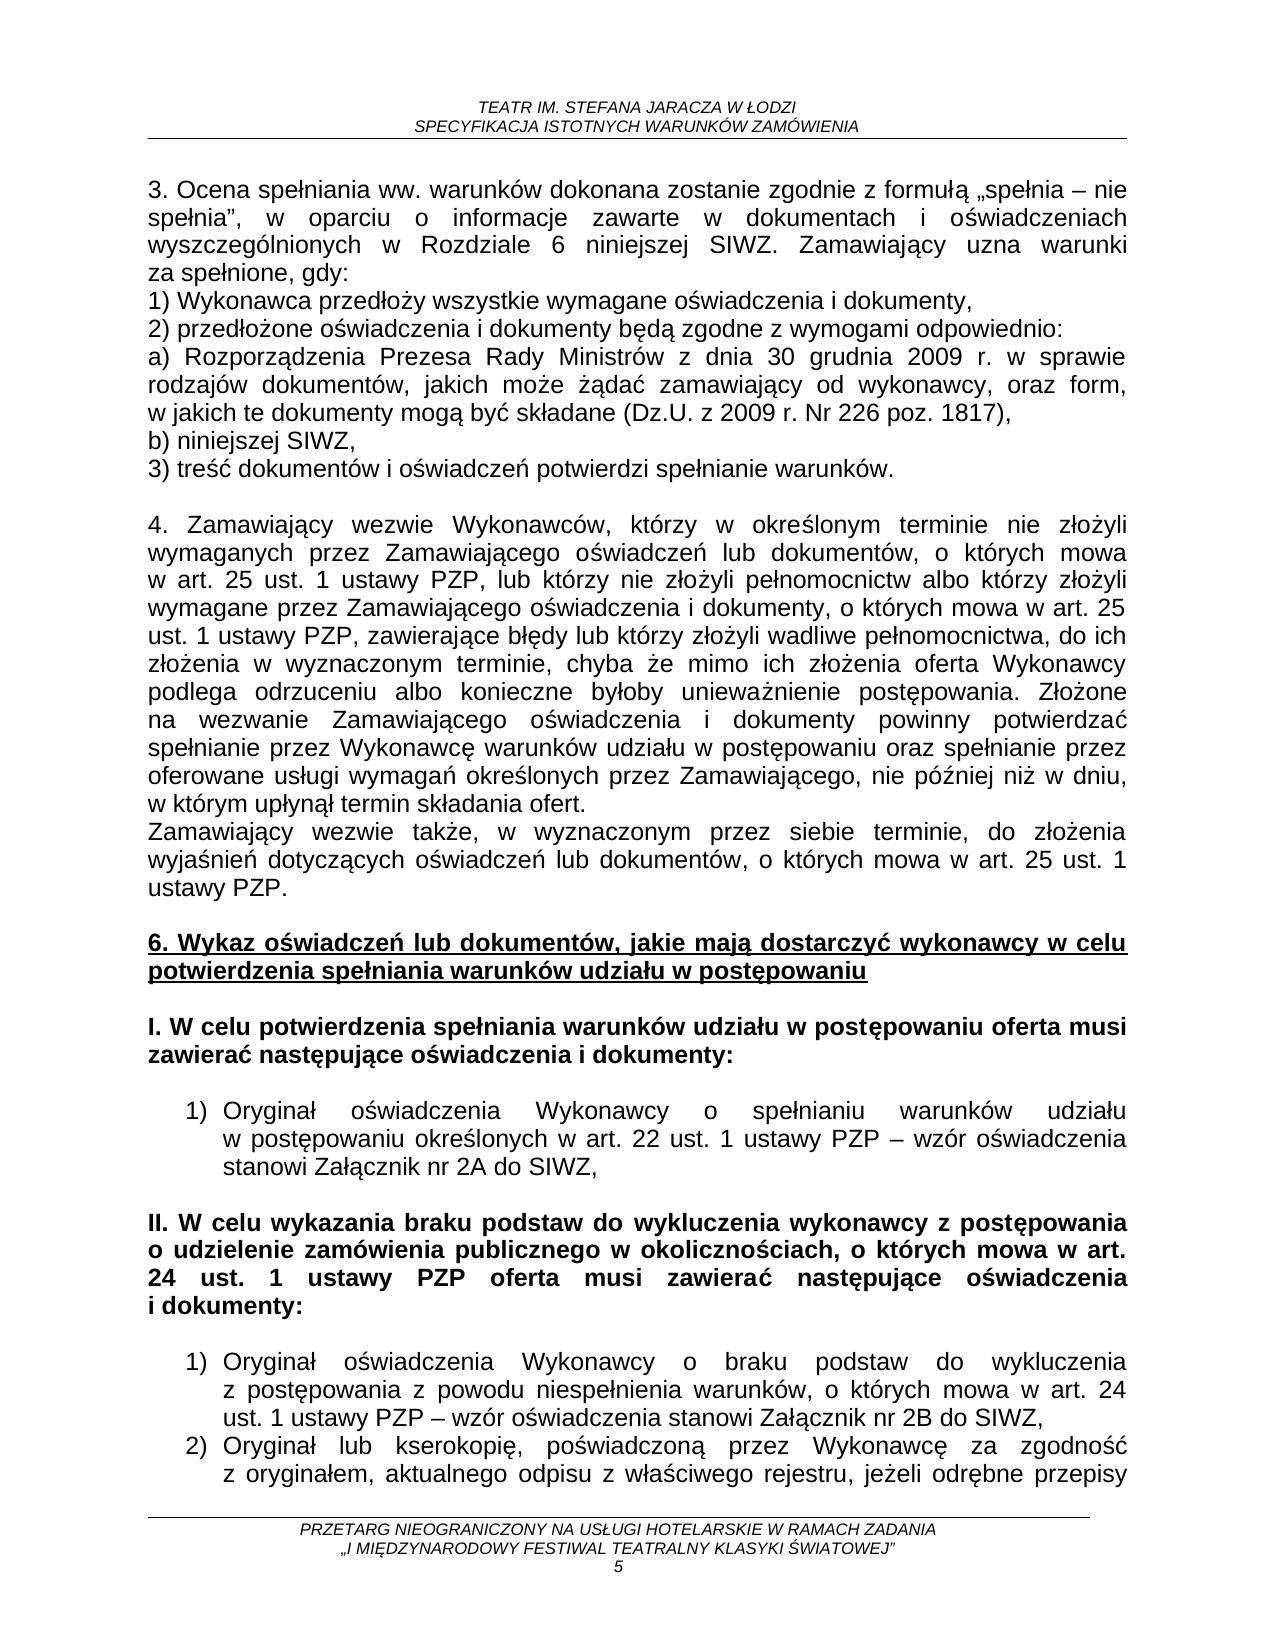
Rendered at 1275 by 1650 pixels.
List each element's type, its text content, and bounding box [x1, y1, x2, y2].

text 3. Ocena spełniania ww. warunków dokonana zostanie zgodnie z formułą „spełnia – nie spełnia”, w oparciu o informacje zawarte w dokumentach i oświadczeniach wyszczególnionych w Rozdziale 6 niniejszej SIWZ. Zamawiający uzna warunki za spełnione, gdy: [148, 176, 1127, 287]
text a) Rozporządzenia Prezesa Rady Ministrów z dnia 30 grudnia 2009 r. w sprawie rodzajów dokumentów, jakich może żądać zamawiający od wykonawcy, oraz form, w jakich te dokumenty mogą być składane (Dz.U. z 2009 r. Nr 226 poz. 1817), [148, 343, 1127, 427]
list Oryginał oświadczenia Wykonawcy o spełnianiu warunków udziału w postępowaniu określonych w art. 22 ust. 1 ustawy PZP – wzór oświadczenia stanowi Załącznik nr 2A do SIWZ, [185, 1097, 1127, 1181]
list Oryginał oświadczenia Wykonawcy o braku podstaw do wykluczenia z postępowania z powodu niespełnienia warunków, o których mowa w art. 24 ust. 1 ustawy PZP – wzór oświadczenia stanowi Załącznik nr 2B do SIWZ, [185, 1348, 1127, 1432]
text potwierdzenia spełniania warunków udziału w postępowaniu [148, 955, 1127, 985]
text 2) przedłożone oświadczenia i dokumenty będą zgodne z wymogami odpowiednio: [148, 315, 1127, 343]
text II. W celu wykazania braku podstaw do wykluczenia wykonawcy z postępowania o udzielenie zamówienia publicznego w okolicznościach, o których mowa w art. 24 ust. 1 ustawy PZP oferta musi zawierać następujące oświadczenia i dokumenty: [148, 1208, 1127, 1320]
text 6. Wykaz oświadczeń lub dokumentów, jakie mają dostarczyć wykonawcy w celu [148, 929, 1127, 953]
text b) niniejszej SIWZ, [148, 427, 1127, 455]
text 1) Wykonawca przedłoży wszystkie wymagane oświadczenia i dokumenty, [148, 287, 1127, 315]
text 4. Zamawiający wezwie Wykonawców, którzy w określonym terminie nie złożyli wymaganych przez Zamawiającego oświadczeń lub dokumentów, o których mowa w art. 25 ust. 1 ustawy PZP, lub którzy nie złożyli pełnomocnictw albo którzy złożyli wymagane przez Zamawiającego oświadczenia i dokumenty, o których mowa w art. 25 ust. 1 ustawy PZP, zawierające błędy lub którzy złożyli wadliwe pełnomocnictwa, do ich złożenia w wyznaczonym terminie, chyba że mimo ich złożenia oferta Wykonawcy podlega odrzuceniu albo konieczne byłoby unieważnienie postępowania. Złożone na wezwanie Zamawiającego oświadczenia i dokumenty powinny potwierdzać spełnianie przez Wykonawcę warunków udziału w postępowaniu oraz spełnianie przez oferowane usługi wymagań określonych przez Zamawiającego, nie później niż w dniu, w którym upłynął termin składania ofert. [148, 511, 1127, 818]
text I. W celu potwierdzenia spełniania warunków udziału w postępowaniu oferta musi zawierać następujące oświadczenia i dokumenty: [148, 1013, 1127, 1069]
text Zamawiający wezwie także, w wyznaczonym przez siebie terminie, do złożenia wyjaśnień dotyczących oświadczeń lub dokumentów, o których mowa w art. 25 ust. 1 ustawy PZP. [148, 818, 1127, 901]
list Oryginał lub kserokopię, poświadczoną przez Wykonawcę za zgodność z oryginałem, aktualnego odpisu z właściwego rejestru, jeżeli odrębne przepisy [185, 1432, 1127, 1488]
text 3) treść dokumentów i oświadczeń potwierdzi spełnianie warunków. [148, 455, 1127, 483]
